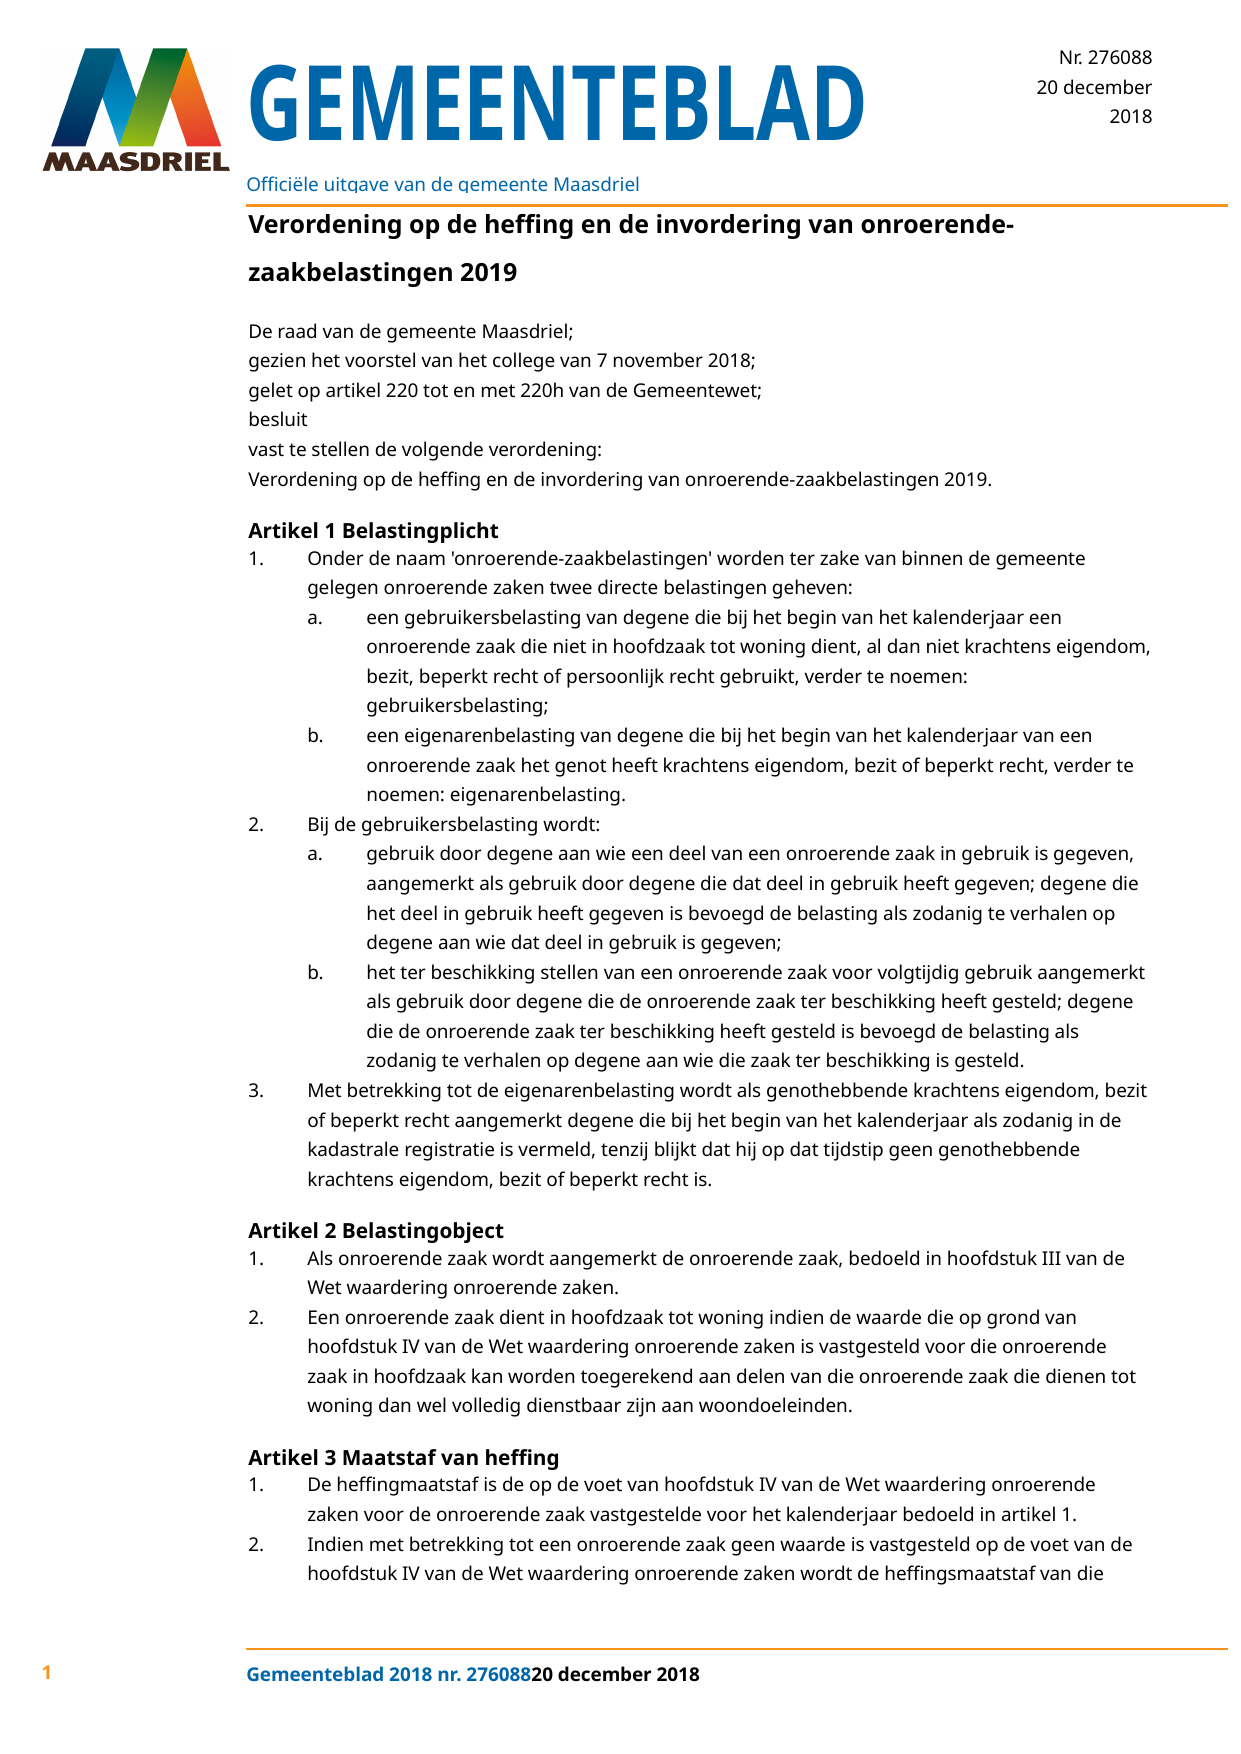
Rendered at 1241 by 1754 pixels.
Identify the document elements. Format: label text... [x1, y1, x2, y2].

list Een onroerende zaak dient in hoofdzaak tot woning indien de waarde die op grond van hoofdstuk IV van de Wet waardering onroerende zaken is vastgesteld voor die onroerende zaak in hoofdzaak kan worden toegerekend aan delen van die onroerende zaak die dienen tot woning dan wel volledig dienstbaar zijn aan woondoeleinden. [248, 1304, 1152, 1418]
text Artikel 3 Maatstaf van heffing [248, 1443, 1152, 1472]
list Met betrekking tot de eigenarenbelasting wordt als genothebbende krachtens eigendom, bezit of beperkt recht aangemerkt degene die bij het begin van het kalenderjaar als zodanig in de kadastrale registratie is vermeld, tenzij blijkt dat hij op dat tijdstip geen genothebbende krachtens eigendom, bezit of beperkt recht is. [248, 1077, 1152, 1192]
list Als onroerende zaak wordt aangemerkt de onroerende zaak, bedoeld in hoofdstuk III van de Wet waardering onroerende zaken. [248, 1245, 1152, 1300]
text gezien het voorstel van het college van 7 november 2018; [248, 347, 1152, 373]
text gelet op artikel 220 tot en met 220h van de Gemeentewet; [248, 377, 1152, 403]
list Bij de gebruikersbelasting wordt: [248, 811, 1152, 837]
list een eigenarenbelasting van degene die bij het begin van het kalenderjaar van een onroerende zaak het genot heeft krachtens eigendom, bezit of beperkt recht, verder te noemen: eigenarenbelasting. [307, 722, 1152, 807]
list Indien met betrekking tot een onroerende zaak geen waarde is vastgesteld op de voet van de hoofdstuk IV van de Wet waardering onroerende zaken wordt de heffingsmaatstaf van die [248, 1531, 1152, 1586]
list het ter beschikking stellen van een onroerende zaak voor volgtijdig gebruik aangemerkt als gebruik door degene die de onroerende zaak ter beschikking heeft gesteld; degene die de onroerende zaak ter beschikking heeft gesteld is bevoegd de belasting als zodanig te verhalen op degene aan wie die zaak ter beschikking is gesteld. [307, 959, 1152, 1073]
text Artikel 1 Belastingplicht [248, 516, 1152, 545]
text Verordening op de heffing en de invordering van onroerende-zaakbelastingen 2019. [248, 466, 1152, 492]
text De raad van de gemeente Maasdriel; [248, 318, 1152, 344]
text Verordening op de heffing en de invordering van onroerende-zaakbelastingen 2019 [248, 207, 1152, 288]
list De heffingmaatstaf is de op de voet van hoofdstuk IV van de Wet waardering onroerende zaken voor de onroerende zaak vastgestelde voor het kalenderjaar bedoeld in artikel 1. [248, 1472, 1152, 1527]
text vast te stellen de volgende verordening: [248, 436, 1152, 462]
list Onder de naam 'onroerende-zaakbelastingen' worden ter zake van binnen de gemeente gelegen onroerende zaken twee directe belastingen geheven: [248, 545, 1152, 600]
list gebruik door degene aan wie een deel van een onroerende zaak in gebruik is gegeven, aangemerkt als gebruik door degene die dat deel in gebruik heeft gegeven; degene die het deel in gebruik heeft gegeven is bevoegd de belasting als zodanig te verhalen op degene aan wie dat deel in gebruik is gegeven; [307, 841, 1152, 955]
text Artikel 2 Belastingobject [248, 1216, 1152, 1245]
text besluit [248, 407, 1152, 432]
list een gebruikersbelasting van degene die bij het begin van het kalenderjaar een onroerende zaak die niet in hoofdzaak tot woning dient, al dan niet krachtens eigendom, bezit, beperkt recht of persoonlijk recht gebruikt, verder te noemen: gebruikersbelasting; [307, 604, 1152, 718]
picture [41, 47, 231, 172]
